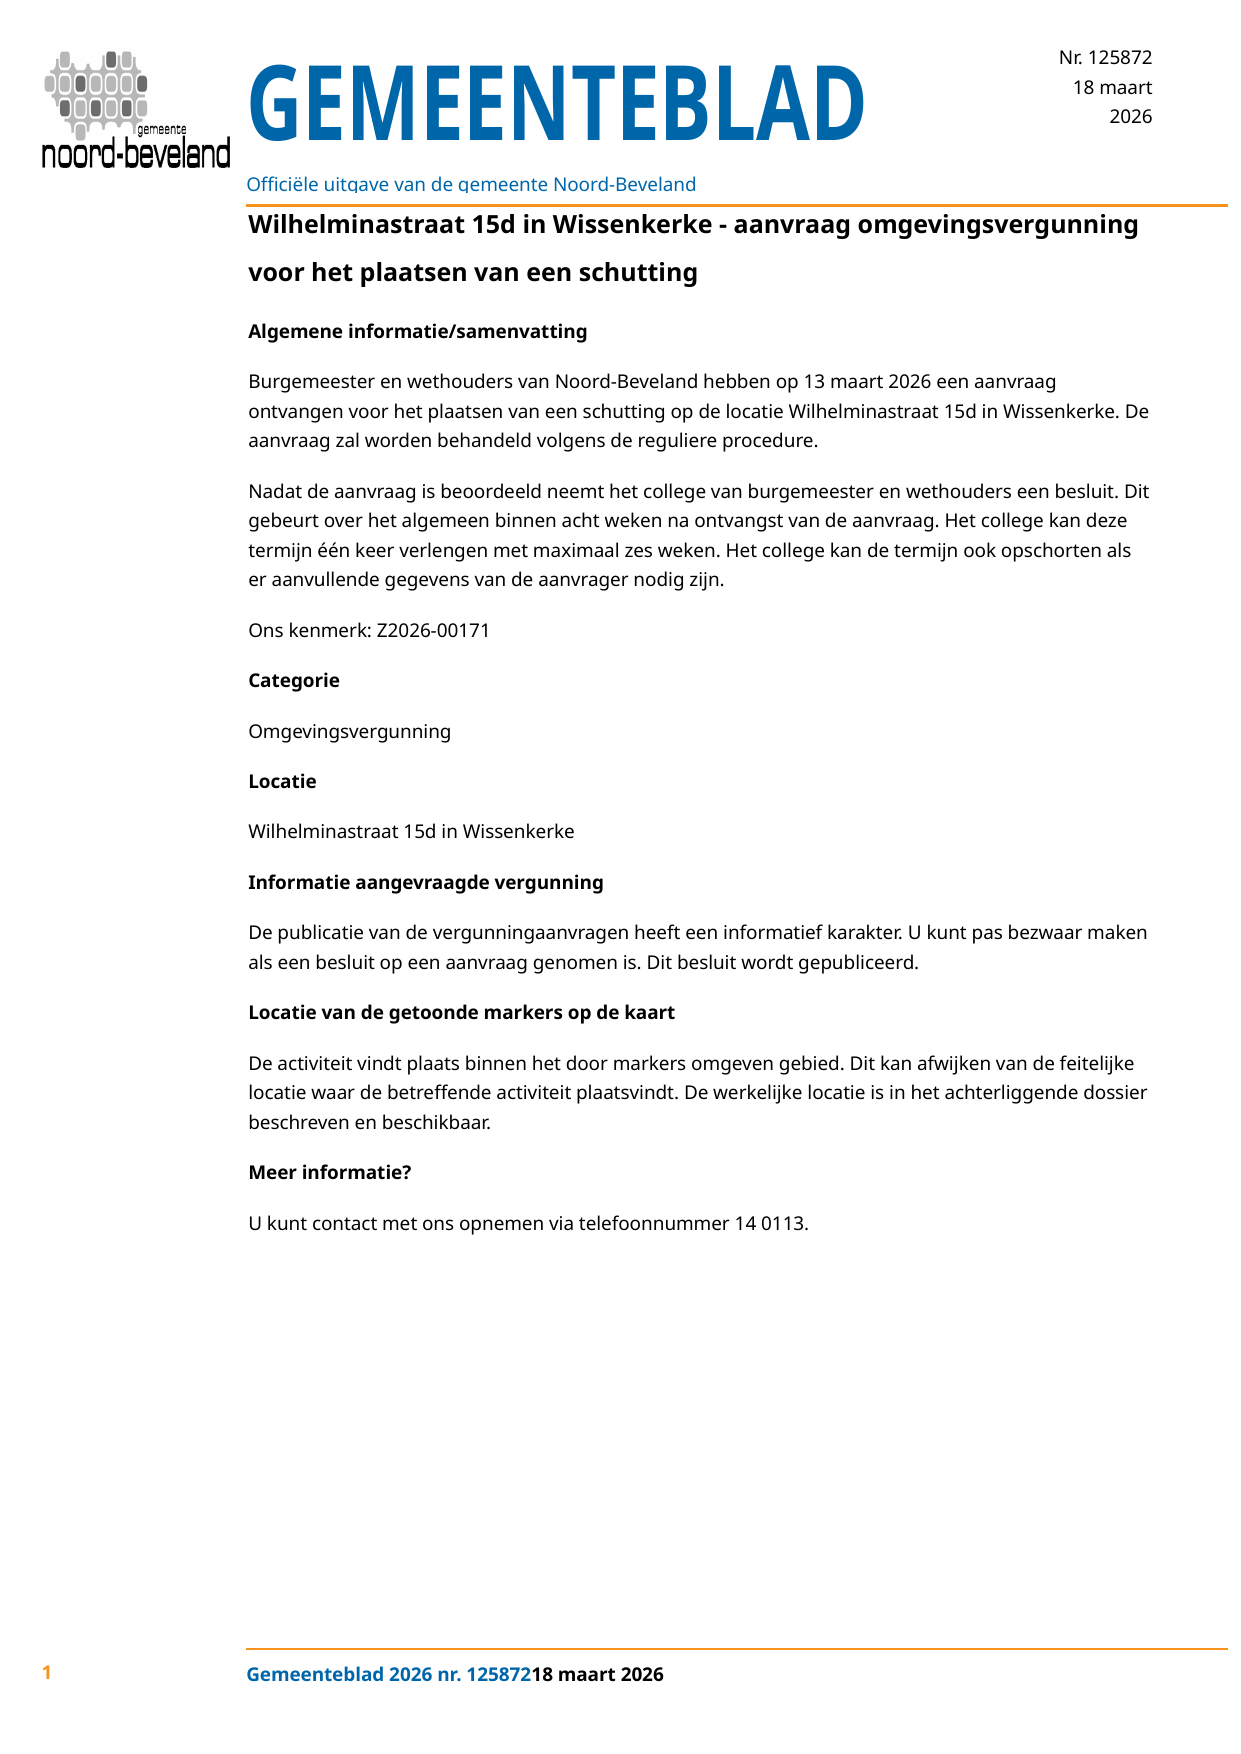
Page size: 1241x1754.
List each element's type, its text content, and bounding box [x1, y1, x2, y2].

text De activiteit vindt plaats binnen het door markers omgeven gebied. Dit kan afwijken van de feitelijke locatie waar de betreffende activiteit plaatsvindt. De werkelijke locatie is in het achterliggende dossier beschreven en beschikbaar. [248, 1050, 1152, 1135]
text Omgevingsvergunning [248, 718, 1152, 744]
text Burgemeester en wethouders van Noord-Beveland hebben op 13 maart 2026 een aanvraag ontvangen voor het plaatsen van een schutting op de locatie Wilhelminastraat 15d in Wissenkerke. De aanvraag zal worden behandeld volgens de reguliere procedure. [248, 368, 1152, 453]
text Algemene informatie/samenvatting [248, 318, 1152, 344]
text Wilhelminastraat 15d in Wissenkerke - aanvraag omgevingsvergunning voor het plaatsen van een schutting [248, 207, 1152, 288]
picture [41, 47, 231, 172]
text Informatie aangevraagde vergunning [248, 869, 1152, 895]
text Nadat de aanvraag is beoordeeld neemt het college van burgemeester en wethouders een besluit. Dit gebeurt over het algemeen binnen acht weken na ontvangst van de aanvraag. Het college kan deze termijn één keer verlengen met maximaal zes weken. Het college kan de termijn ook opschorten als er aanvullende gegevens van de aanvrager nodig zijn. [248, 478, 1152, 592]
text Locatie [248, 768, 1152, 794]
text Ons kenmerk: Z2026-00171 [248, 617, 1152, 643]
text U kunt contact met ons opnemen via telefoonnummer 14 0113. [248, 1210, 1152, 1236]
text Wilhelminastraat 15d in Wissenkerke [248, 819, 1152, 844]
text Categorie [248, 667, 1152, 693]
text De publicatie van de vergunningaanvragen heeft een informatief karakter. U kunt pas bezwaar maken als een besluit op een aanvraag genomen is. Dit besluit wordt gepubliceerd. [248, 919, 1152, 975]
text Meer informatie? [248, 1159, 1152, 1185]
text Locatie van de getoonde markers op de kaart [248, 999, 1152, 1025]
